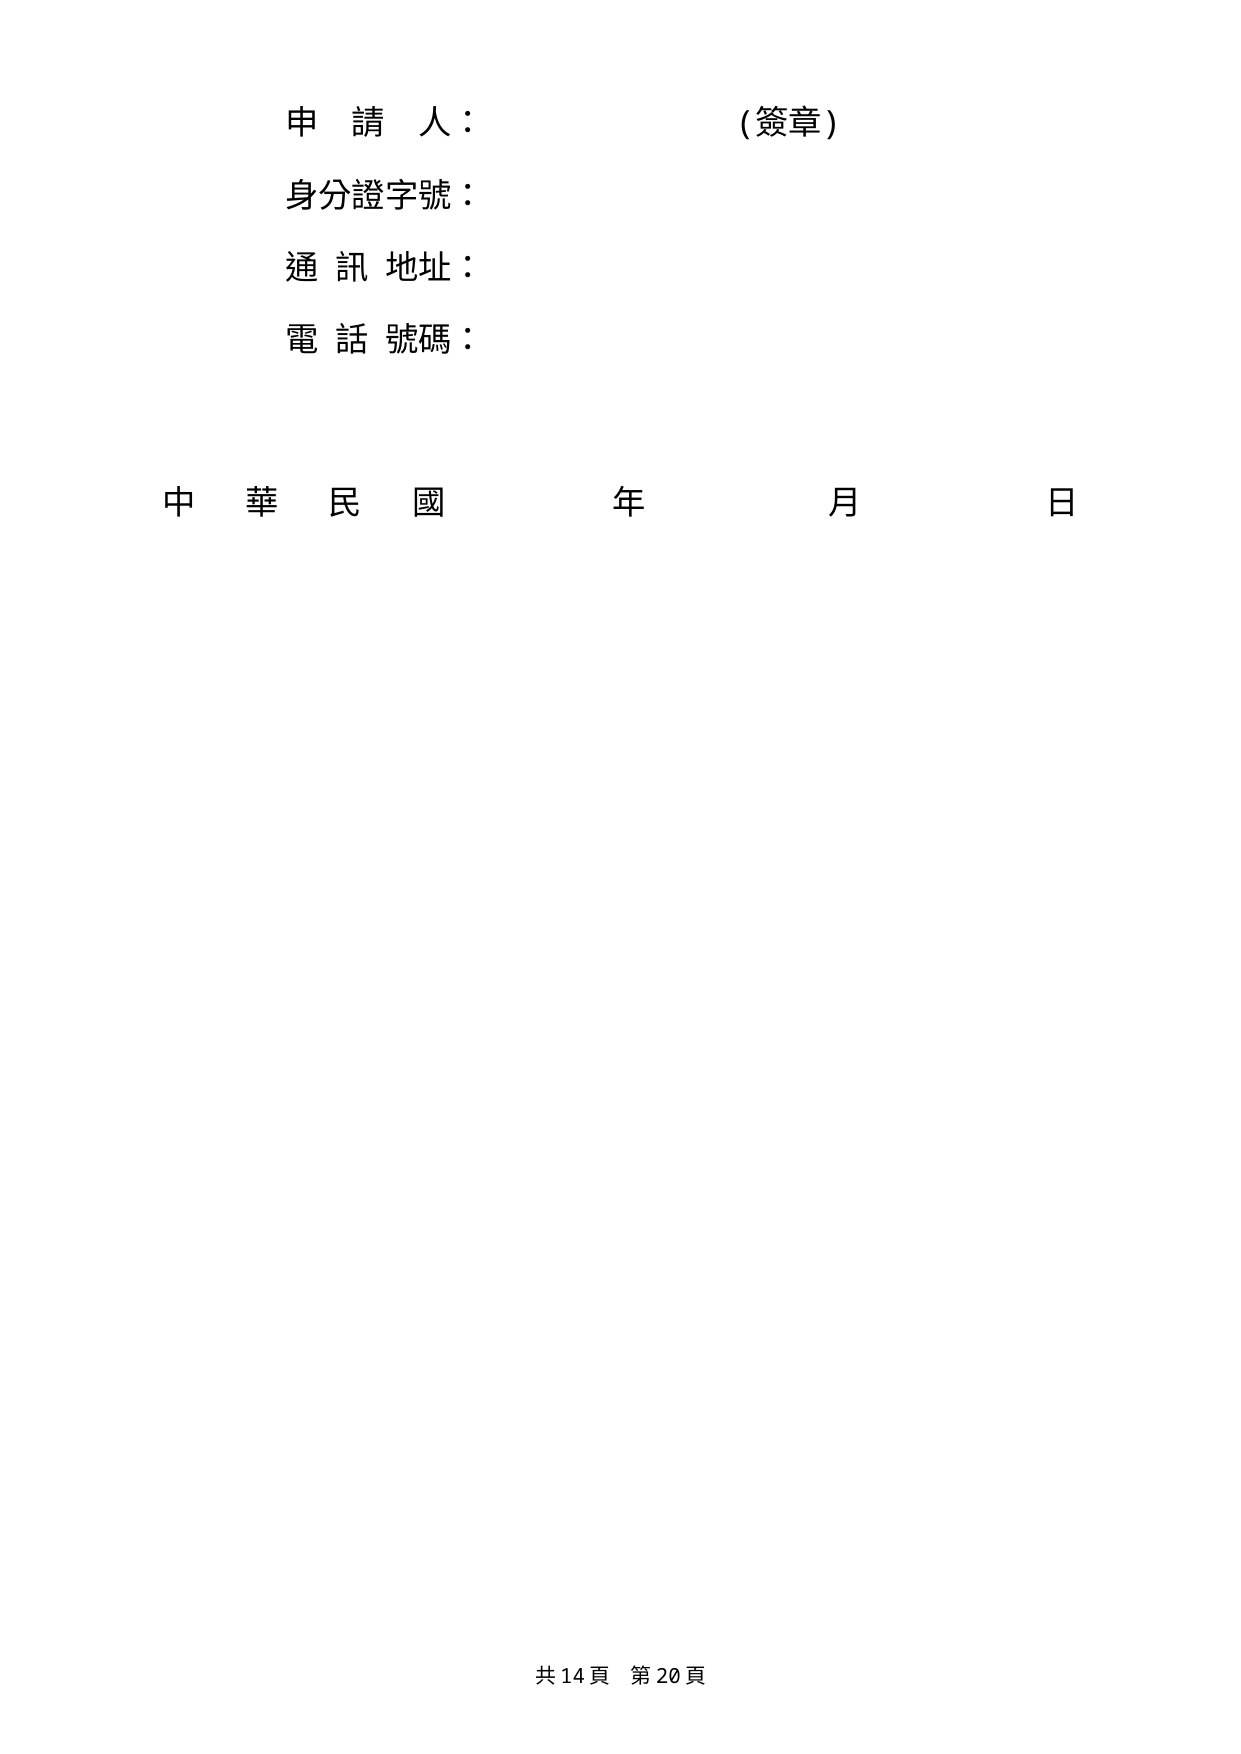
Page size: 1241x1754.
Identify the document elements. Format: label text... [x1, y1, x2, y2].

text 通 訊 地址： [118, 241, 1122, 289]
text 身分證字號： [118, 168, 1122, 217]
text 電 話 號碼： [118, 313, 1122, 361]
text 中 華 民 國 年 月 日 [118, 476, 1122, 524]
text 申 請 人： (簽章) [118, 96, 1122, 144]
